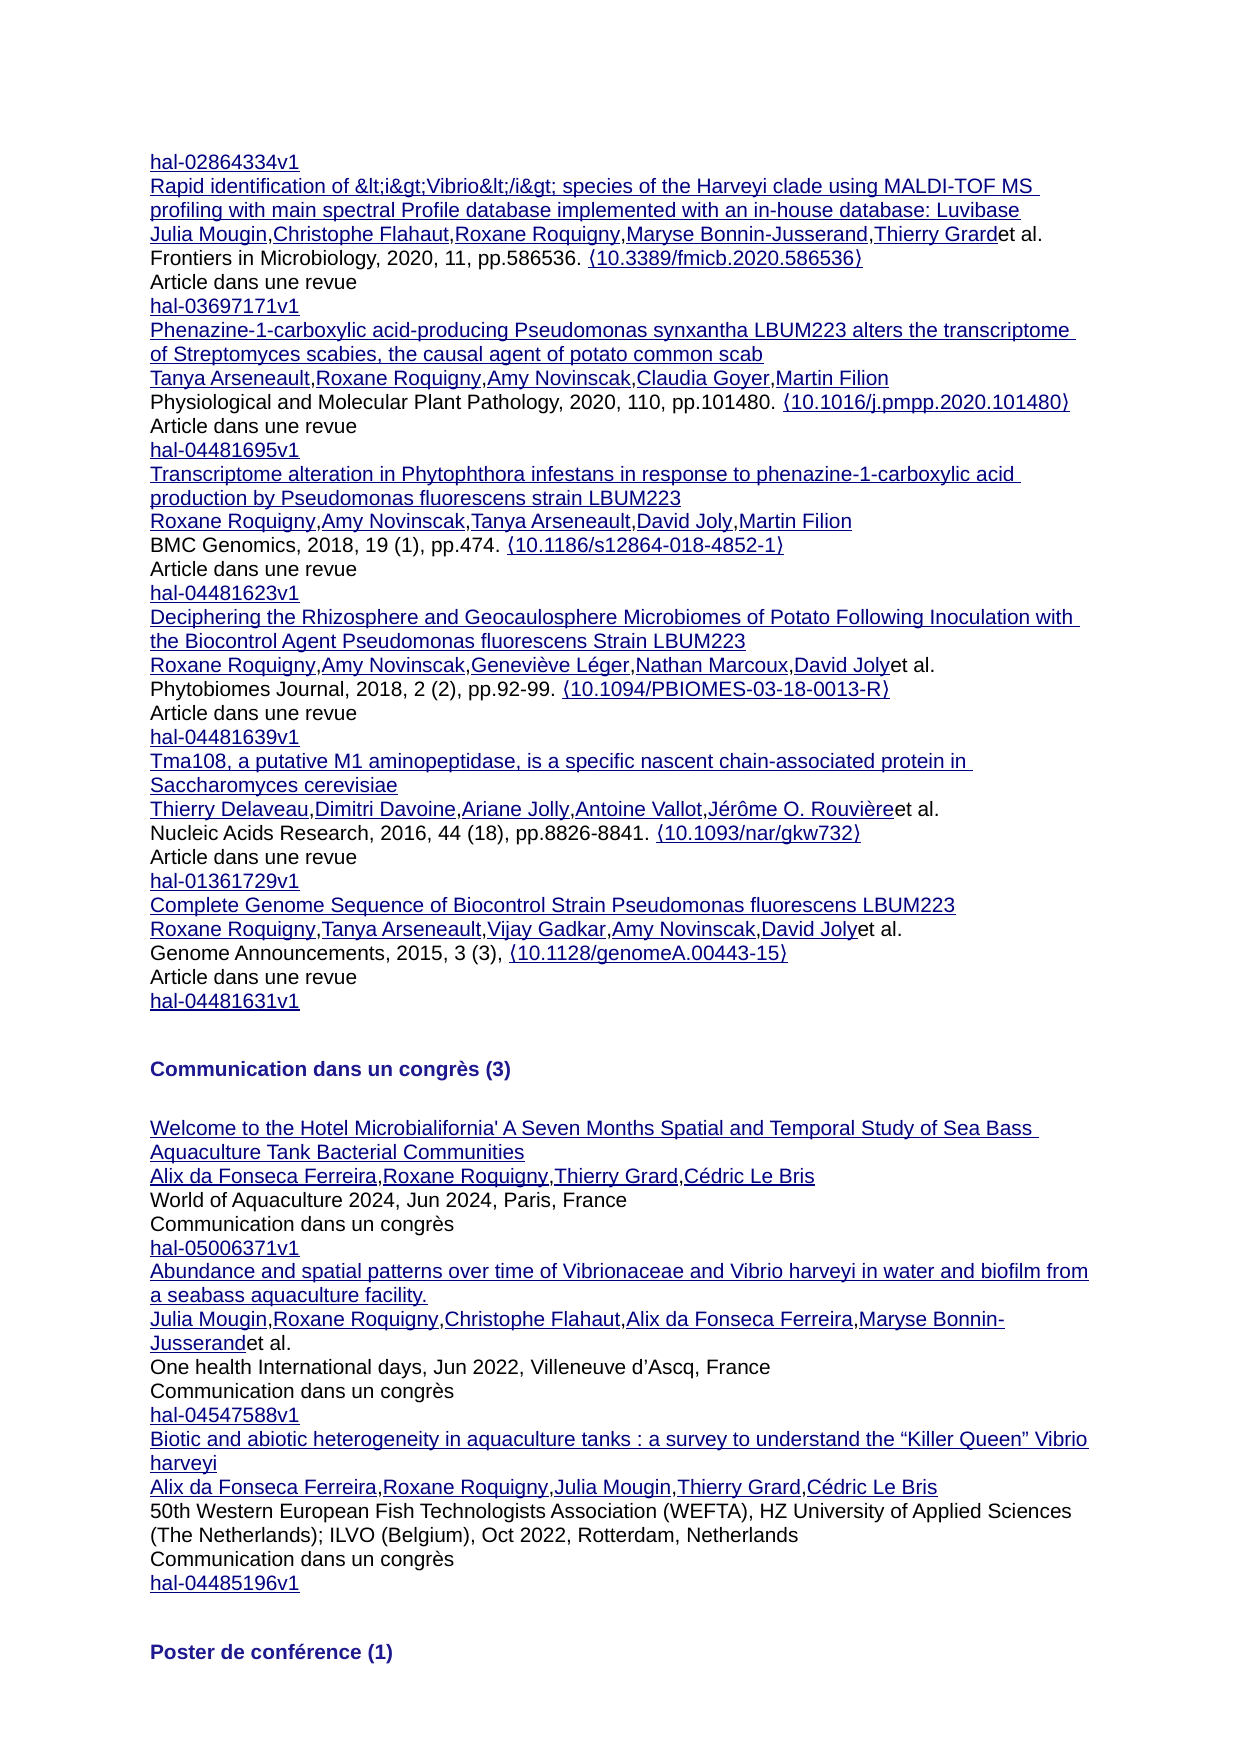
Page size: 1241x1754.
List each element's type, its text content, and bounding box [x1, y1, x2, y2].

table_cell Abundance and spatial patterns over time of Vibrionaceae and Vibrio harveyi in water and biofilm from a seabass aquaculture facility. Julia Mougin,Roxane Roquigny,Christophe Flahaut,Alix da Fonseca Ferreira,Maryse Bonnin-Jusserandet al. One health International days, Jun 2022, Villeneuve d’Ascq, France Communication dans un congrès hal-04547588v1 [150, 1259, 1090, 1427]
table_cell Biotic and abiotic heterogeneity in aquaculture tanks : a survey to understand the “Killer Queen” Vibrio harveyi Alix da Fonseca Ferreira,Roxane Roquigny,Julia Mougin,Thierry Grard,Cédric Le Bris 50th Western European Fish Technologists Association (WEFTA), HZ University of Applied Sciences (The Netherlands); ILVO (Belgium), Oct 2022, Rotterdam, Netherlands Communication dans un congrès hal-04485196v1 [150, 1427, 1090, 1595]
table_cell Phenazine-1-carboxylic acid-producing Pseudomonas synxantha LBUM223 alters the transcriptome of Streptomyces scabies, the causal agent of potato common scab Tanya Arseneault,Roxane Roquigny,Amy Novinscak,Claudia Goyer,Martin Filion Physiological and Molecular Plant Pathology, 2020, 110, pp.101480. ⟨10.1016/j.pmpp.2020.101480⟩ Article dans une revue hal-04481695v1 [150, 318, 1090, 461]
table_cell Deciphering the Rhizosphere and Geocaulosphere Microbiomes of Potato Following Inoculation with the Biocontrol Agent Pseudomonas fluorescens Strain LBUM223 Roxane Roquigny,Amy Novinscak,Geneviève Léger,Nathan Marcoux,David Jolyet al. Phytobiomes Journal, 2018, 2 (2), pp.92-99. ⟨10.1094/PBIOMES-03-18-0013-R⟩ Article dans une revue hal-04481639v1 [150, 605, 1090, 749]
table_cell Rapid identification of &lt;i&gt;Vibrio&lt;/i&gt; species of the Harveyi clade using MALDI-TOF MS profiling with main spectral Profile database implemented with an in-house database: Luvibase Julia Mougin,Christophe Flahaut,Roxane Roquigny,Maryse Bonnin-Jusserand,Thierry Grardet al. Frontiers in Microbiology, 2020, 11, pp.586536. ⟨10.3389/fmicb.2020.586536⟩ Article dans une revue hal-03697171v1 [150, 174, 1090, 318]
table_cell hal-02864334v1 [150, 150, 1090, 174]
table_cell Complete Genome Sequence of Biocontrol Strain Pseudomonas fluorescens LBUM223 Roxane Roquigny,Tanya Arseneault,Vijay Gadkar,Amy Novinscak,David Jolyet al. Genome Announcements, 2015, 3 (3), ⟨10.1128/genomeA.00443-15⟩ Article dans une revue hal-04481631v1 [150, 893, 1090, 1012]
table_cell Transcriptome alteration in Phytophthora infestans in response to phenazine-1-carboxylic acid production by Pseudomonas fluorescens strain LBUM223 Roxane Roquigny,Amy Novinscak,Tanya Arseneault,David Joly,Martin Filion BMC Genomics, 2018, 19 (1), pp.474. ⟨10.1186/s12864-018-4852-1⟩ Article dans une revue hal-04481623v1 [150, 461, 1090, 605]
table_cell Tma108, a putative M1 aminopeptidase, is a specific nascent chain-associated protein in Saccharomyces cerevisiae Thierry Delaveau,Dimitri Davoine,Ariane Jolly,Antoine Vallot,Jérôme O. Rouvièreet al. Nucleic Acids Research, 2016, 44 (18), pp.8826-8841. ⟨10.1093/nar/gkw732⟩ Article dans une revue hal-01361729v1 [150, 749, 1090, 893]
subtitle Communication dans un congrès (3) [150, 1057, 1090, 1081]
table_header Welcome to the Hotel Microbialifornia' A Seven Months Spatial and Temporal Study of Sea Bass Aquaculture Tank Bacterial Communities Alix da Fonseca Ferreira,Roxane Roquigny,Thierry Grard,Cédric Le Bris World of Aquaculture 2024, Jun 2024, Paris, France Communication dans un congrès hal-05006371v1 [150, 1116, 1090, 1259]
subtitle Poster de conférence (1) [150, 1639, 1090, 1663]
